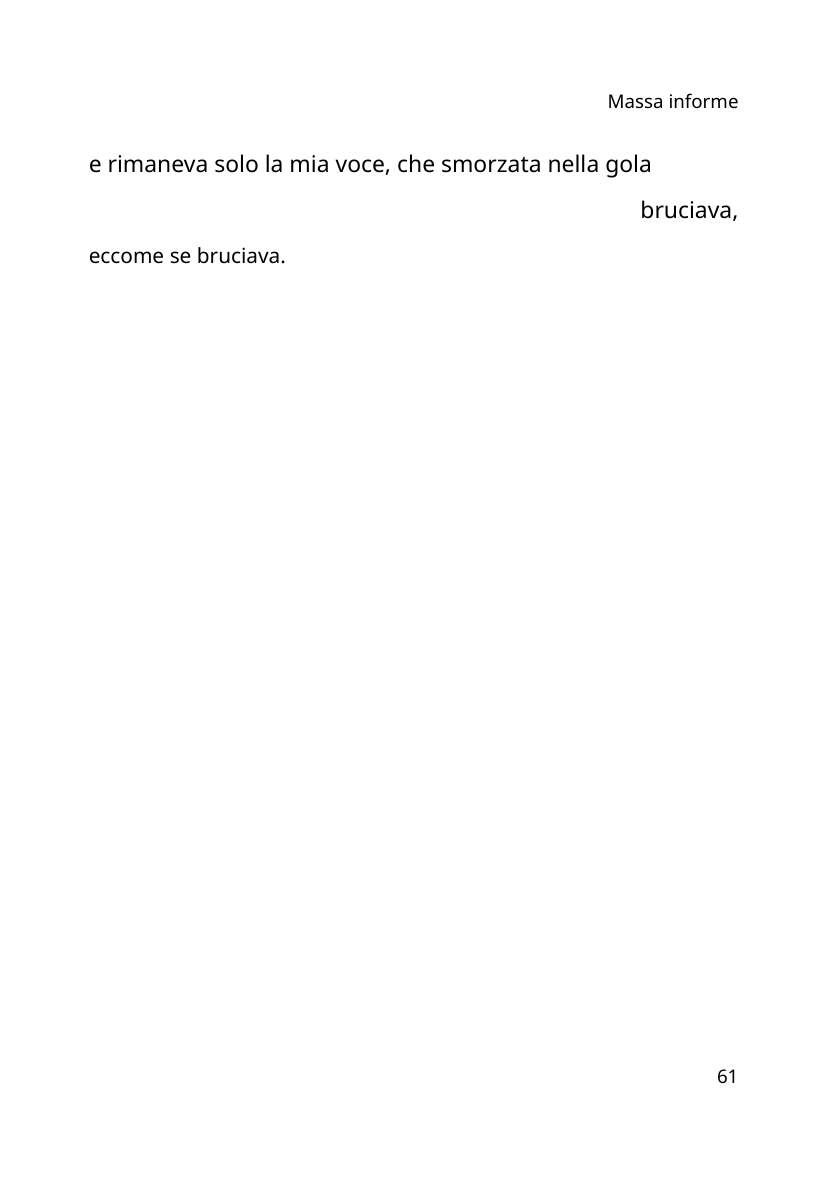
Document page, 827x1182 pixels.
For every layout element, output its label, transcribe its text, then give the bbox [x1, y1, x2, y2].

text bruciava, [88, 194, 738, 226]
text e rimaneva solo la mia voce, che smorzata nella gola [88, 147, 738, 179]
text eccome se bruciava. [88, 241, 738, 270]
